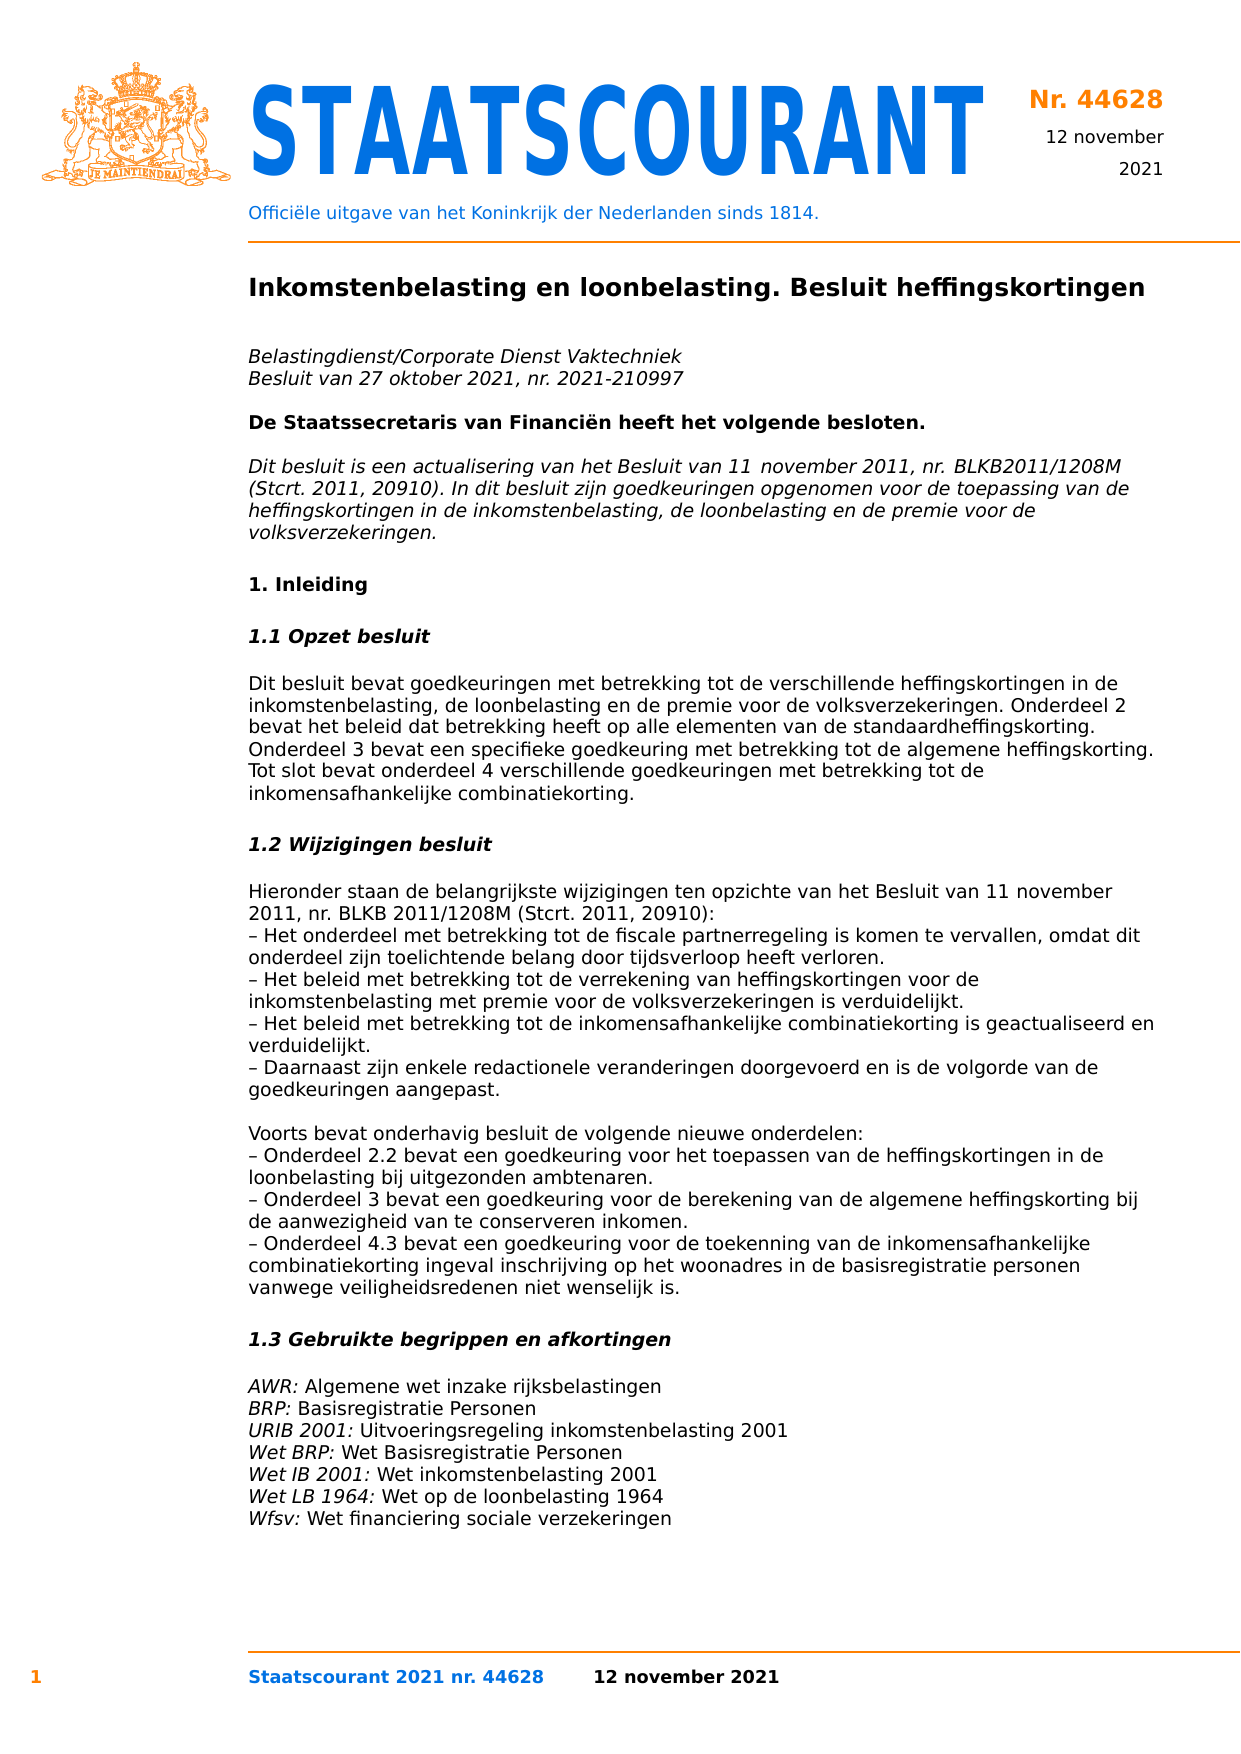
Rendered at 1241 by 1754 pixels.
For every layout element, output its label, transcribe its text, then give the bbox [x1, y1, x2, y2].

text Hieronder staan de belangrijkste wijzigingen ten opzichte van het Besluit van 11 november 2011, nr. BLKB 2011/1208M (Stcrt. 2011, 20910): [248, 881, 1163, 925]
subtitle 1.2 Wijzigingen besluit [248, 834, 1163, 856]
text – Onderdeel 4.3 bevat een goedkeuring voor de toekenning van de inkomensafhankelijke combinatiekorting ingeval inschrijving op het woonadres in de basisregistratie personen vanwege veiligheidsredenen niet wenselijk is. [248, 1233, 1163, 1299]
text Belastingdienst/Corporate Dienst Vaktechniek [248, 346, 1163, 368]
table_cell Officiële uitgave van het Koninkrijk der Nederlanden sinds 1814. [248, 203, 1240, 241]
subtitle Inkomstenbelasting en loonbelasting. Besluit heffingskortingen [248, 273, 1163, 302]
text Wet LB 1964: Wet op de loonbelasting 1964 [248, 1486, 1163, 1508]
text – Het beleid met betrekking tot de verrekening van heffingskortingen voor de inkomstenbelasting met premie voor de volksverzekeringen is verduidelijkt. [248, 969, 1163, 1013]
table_header Nr. 44628 [998, 62, 1240, 121]
subtitle 1.3 Gebruikte begrippen en afkortingen [248, 1329, 1163, 1351]
text Besluit van 27 oktober 2021, nr. 2021-210997 [248, 368, 1163, 390]
text Wet BRP: Wet Basisregistratie Personen [248, 1442, 1163, 1464]
text Wet IB 2001: Wet inkomstenbelasting 2001 [248, 1464, 1163, 1486]
text Wfsv: Wet financiering sociale verzekeringen [248, 1508, 1163, 1530]
picture [41, 62, 231, 186]
table_cell 2021 [998, 153, 1240, 203]
text – Daarnaast zijn enkele redactionele veranderingen doorgevoerd en is de volgorde van de goedkeuringen aangepast. [248, 1057, 1163, 1101]
text URIB 2001: Uitvoeringsregeling inkomstenbelasting 2001 [248, 1420, 1163, 1442]
text – Onderdeel 2.2 bevat een goedkeuring voor het toepassen van de heffingskortingen in de loonbelasting bij uitgezonden ambtenaren. [248, 1145, 1163, 1189]
text BRP: Basisregistratie Personen [248, 1398, 1163, 1420]
text Dit besluit bevat goedkeuringen met betrekking tot de verschillende heffingskortingen in de inkomstenbelasting, de loonbelasting en de premie voor de volksverzekeringen. Onderdeel 2 bevat het beleid dat betrekking heeft op alle elementen van de standaardheffingskorting. Onderdeel 3 bevat een specifieke goedkeuring met betrekking tot de algemene heffingskorting. Tot slot bevat onderdeel 4 verschillende goedkeuringen met betrekking tot de inkomensafhankelijke combinatiekorting. [248, 672, 1163, 804]
subtitle 1. Inleiding [248, 573, 1163, 596]
text AWR: Algemene wet inzake rijksbelastingen [248, 1376, 1163, 1398]
text – Het onderdeel met betrekking tot de fiscale partnerregeling is komen te vervallen, omdat dit onderdeel zijn toelichtende belang door tijdsverloop heeft verloren. [248, 925, 1163, 969]
table_cell 12 november [998, 121, 1240, 153]
text De Staatssecretaris van Financiën heeft het volgende besloten. [248, 412, 1163, 434]
subtitle 1.1 Opzet besluit [248, 626, 1163, 647]
table_header [25, 62, 248, 241]
text – Het beleid met betrekking tot de inkomensafhankelijke combinatiekorting is geactualiseerd en verduidelijkt. [248, 1013, 1163, 1057]
text Dit besluit is een actualisering van het Besluit van 11 november 2011, nr. BLKB2011/1208M (Stcrt. 2011, 20910). In dit besluit zijn goedkeuringen opgenomen voor de toepassing van de heffingskortingen in de inkomstenbelasting, de loonbelasting en de premie voor de volksverzekeringen. [248, 456, 1163, 543]
table_header STAATSCOURANT [248, 62, 998, 203]
text – Onderdeel 3 bevat een goedkeuring voor de berekening van de algemene heffingskorting bij de aanwezigheid van te conserveren inkomen. [248, 1189, 1163, 1233]
text Voorts bevat onderhavig besluit de volgende nieuwe onderdelen: [248, 1123, 1163, 1145]
